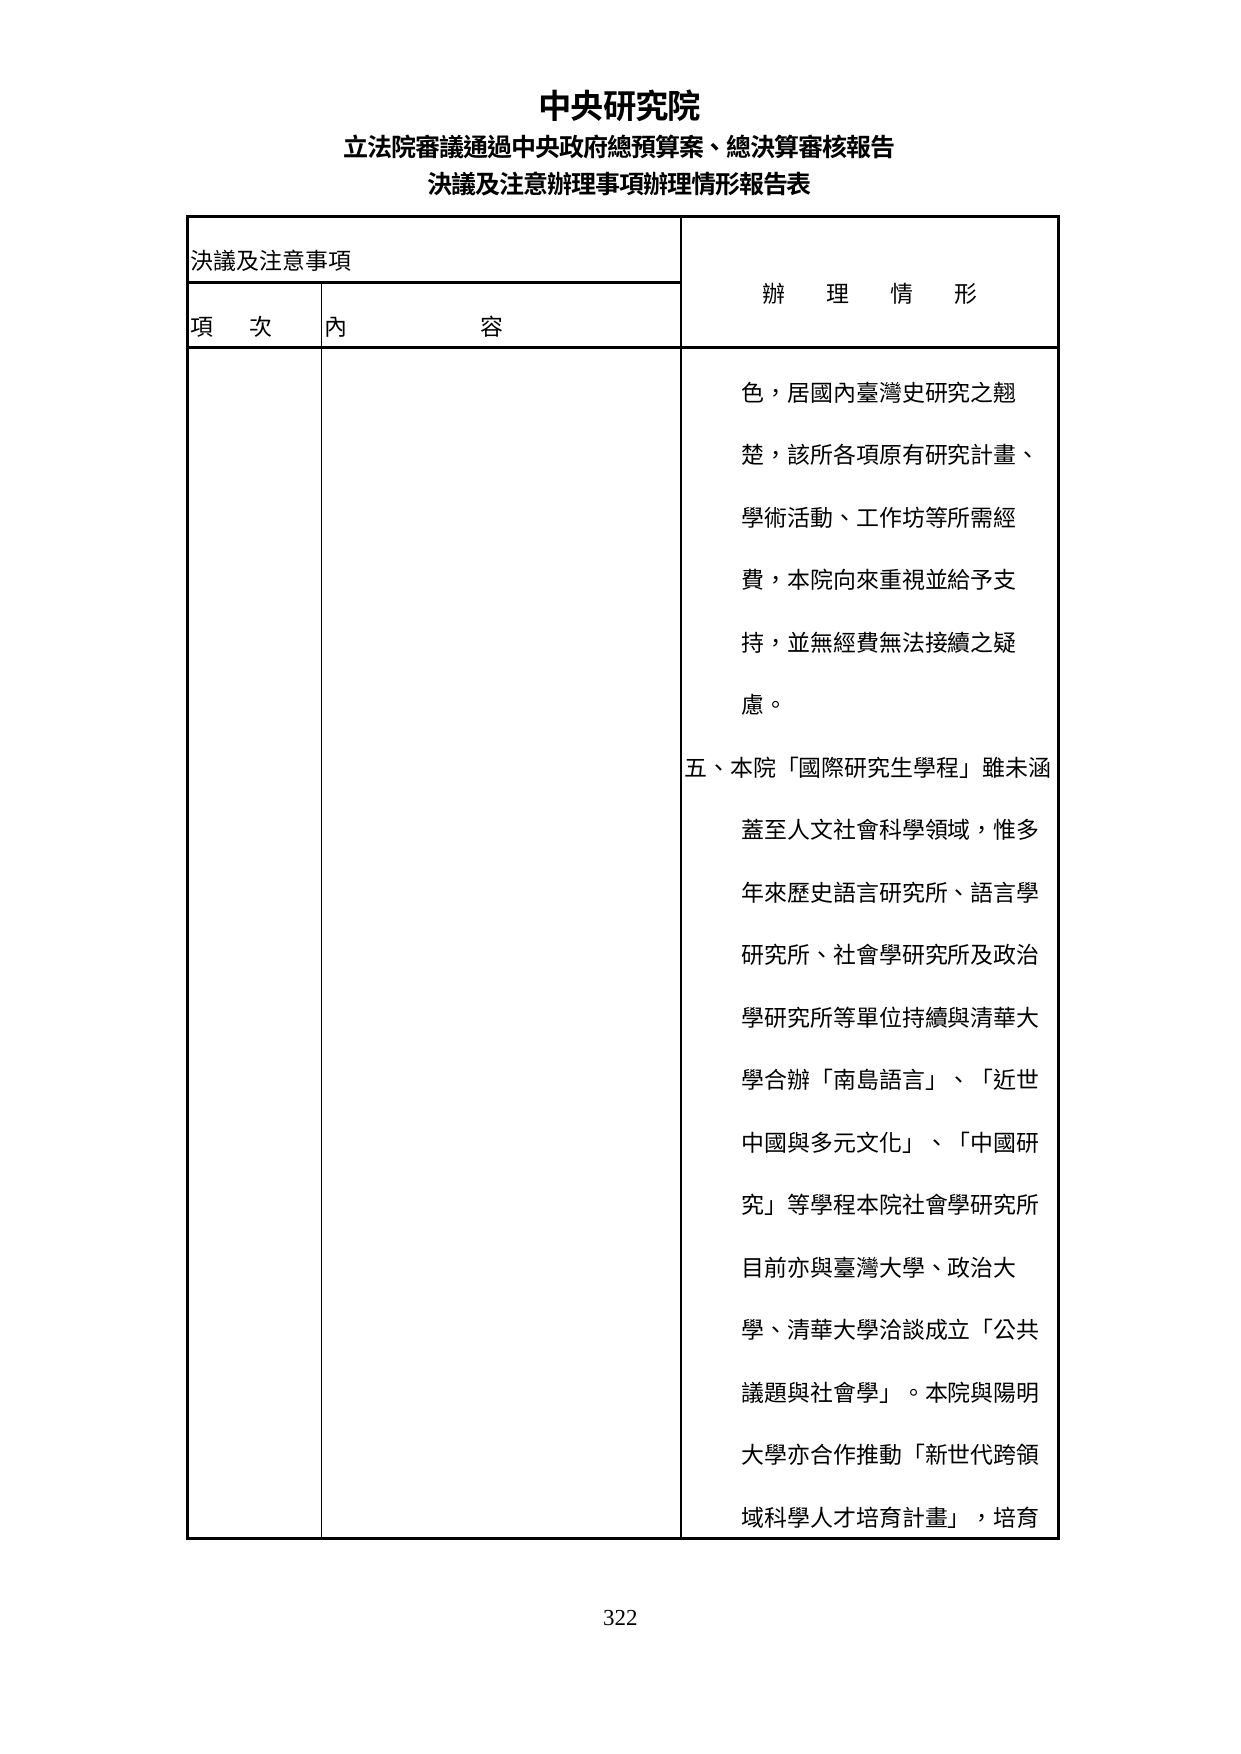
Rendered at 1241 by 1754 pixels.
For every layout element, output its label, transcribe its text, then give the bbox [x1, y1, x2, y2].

table_cell [189, 349, 321, 1537]
table_cell 色，居國內臺灣史研究之翹楚，該所各項原有研究計畫、學術活動、工作坊等所需經費，本院向來重視並給予支持，並無經費無法接續之疑慮。 五、本院「國際研究生學程」雖未涵蓋至人文社會科學領域，惟多年來歷史語言研究所、語言學研究所、社會學研究所及政治學研究所等單位持續與清華大學合辦「南島語言」、「近世中國與多元文化」、「中國研究」等學程本院社會學研究所目前亦與臺灣大學、政治大學、清華大學洽談成立「公共議題與社會學」。本院與陽明大學亦合作推動「新世代跨領域科學人才培育計畫」，培育 [682, 349, 1057, 1537]
table_cell 項 次 [189, 284, 321, 346]
table_header 辦 理 情 形 [682, 218, 1057, 346]
table_cell 內 容 [322, 284, 680, 346]
table_cell [322, 349, 680, 1537]
table_header 決議及注意事項 [189, 218, 680, 281]
